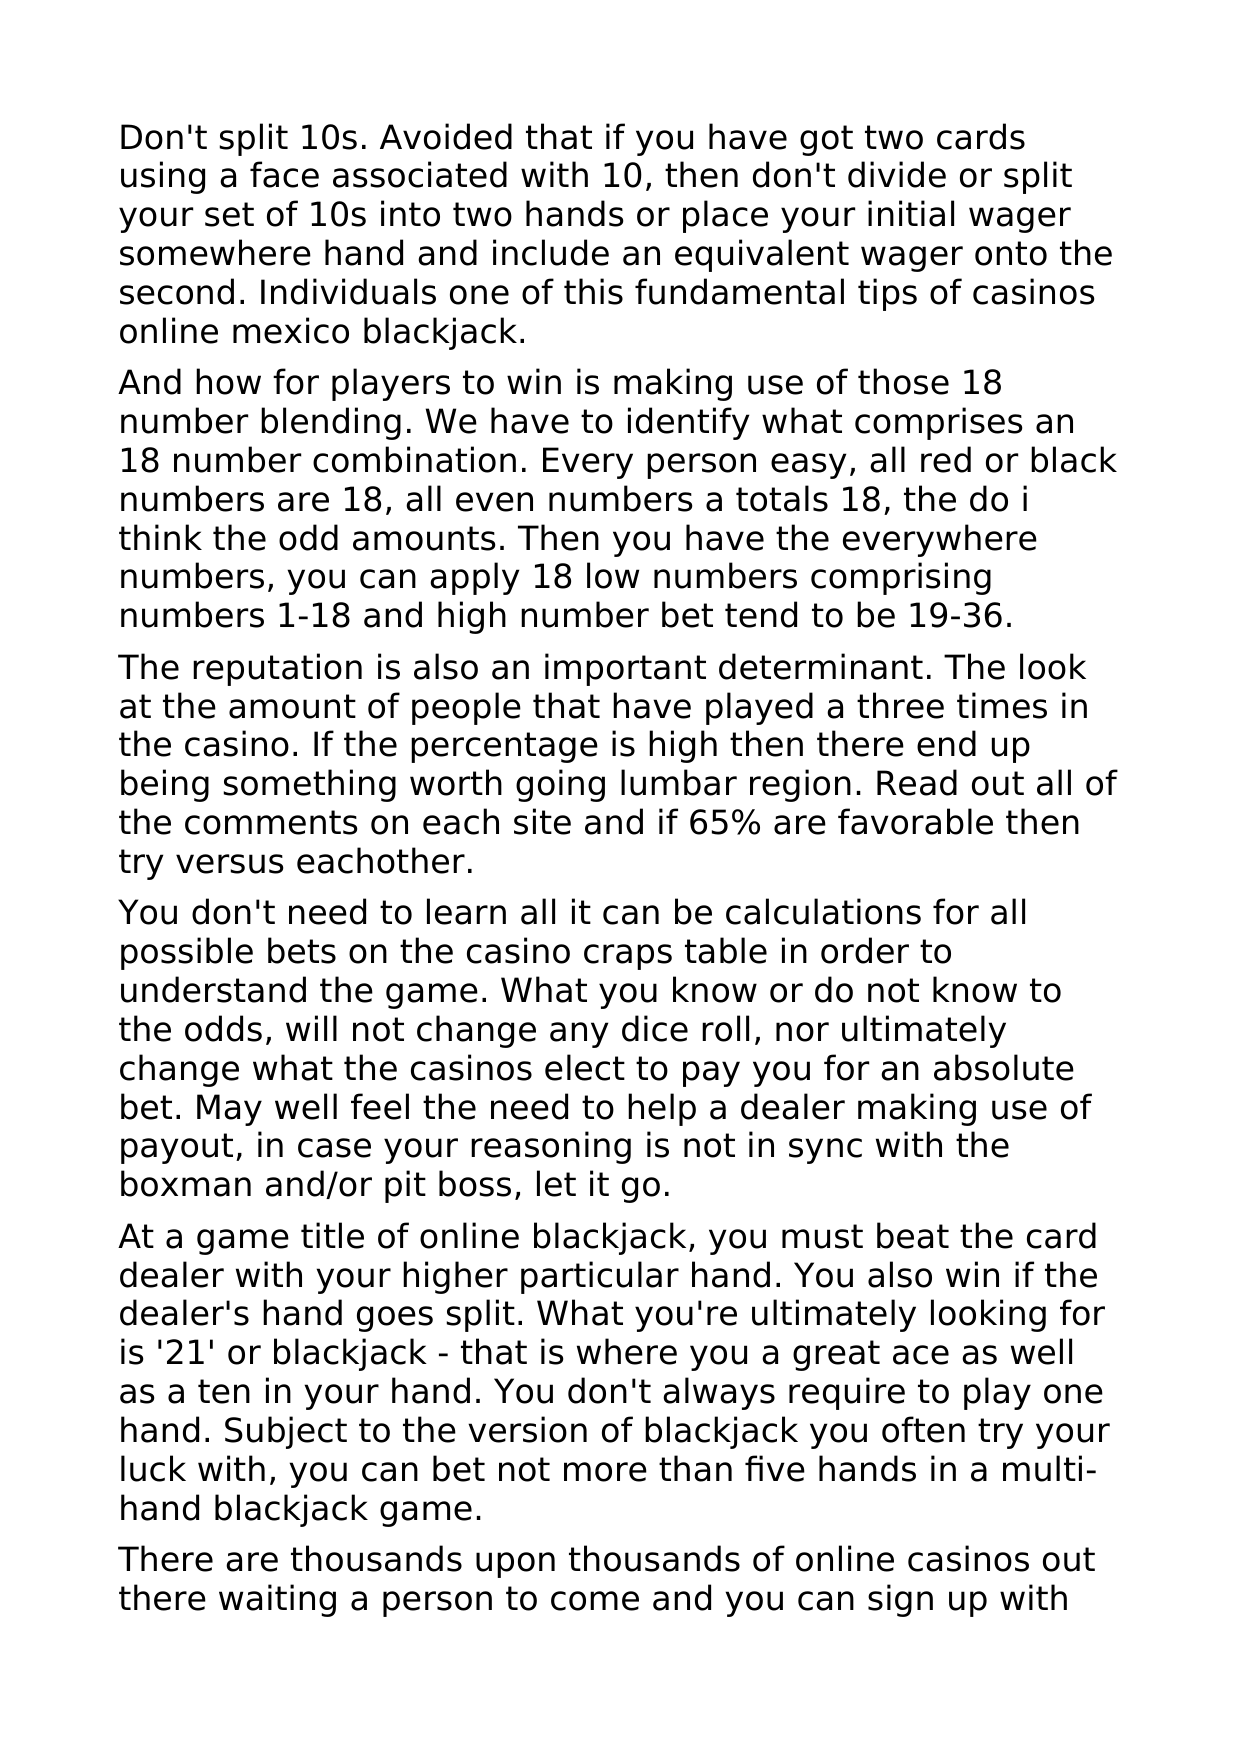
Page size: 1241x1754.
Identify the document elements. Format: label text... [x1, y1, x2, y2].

text At a game title of online blackjack, you must beat the card dealer with your higher particular hand. You also win if the dealer's hand goes split. What you're ultimately looking for is '21' or blackjack - that is where you a great ace as well as a ten in your hand. You don't always require to play one hand. Subject to the version of blackjack you often try your luck with, you can bet not more than five hands in a multi-hand blackjack game. [118, 1217, 1122, 1528]
text And how for players to win is making use of those 18 number blending. We have to identify what comprises an 18 number combination. Every person easy, all red or black numbers are 18, all even numbers a totals 18, the do i think the odd amounts. Then you have the everywhere numbers, you can apply 18 low numbers comprising numbers 1-18 and high number bet tend to be 19-36. [118, 364, 1122, 636]
text You don't need to learn all it can be calculations for all possible bets on the casino craps table in order to understand the game. What you know or do not know to the odds, will not change any dice roll, nor ultimately change what the casinos elect to pay you for an absolute bet. May well feel the need to help a dealer making use of payout, in case your reasoning is not in sync with the boxman and/or pit boss, let it go. [118, 894, 1122, 1205]
text There are thousands upon thousands of online casinos out there waiting a person to come and you can sign up with [118, 1541, 1122, 1618]
text The reputation is also an important determinant. The look at the amount of people that have played a three times in the casino. If the percentage is high then there end up being something worth going lumbar region. Read out all of the comments on each site and if 65% are favorable then try versus eachother. [118, 648, 1122, 881]
text Don't split 10s. Avoided that if you have got two cards using a face associated with 10, then don't divide or split your set of 10s into two hands or place your initial wager somewhere hand and include an equivalent wager onto the second. Individuals one of this fundamental tips of casinos online mexico blackjack. [118, 118, 1122, 351]
